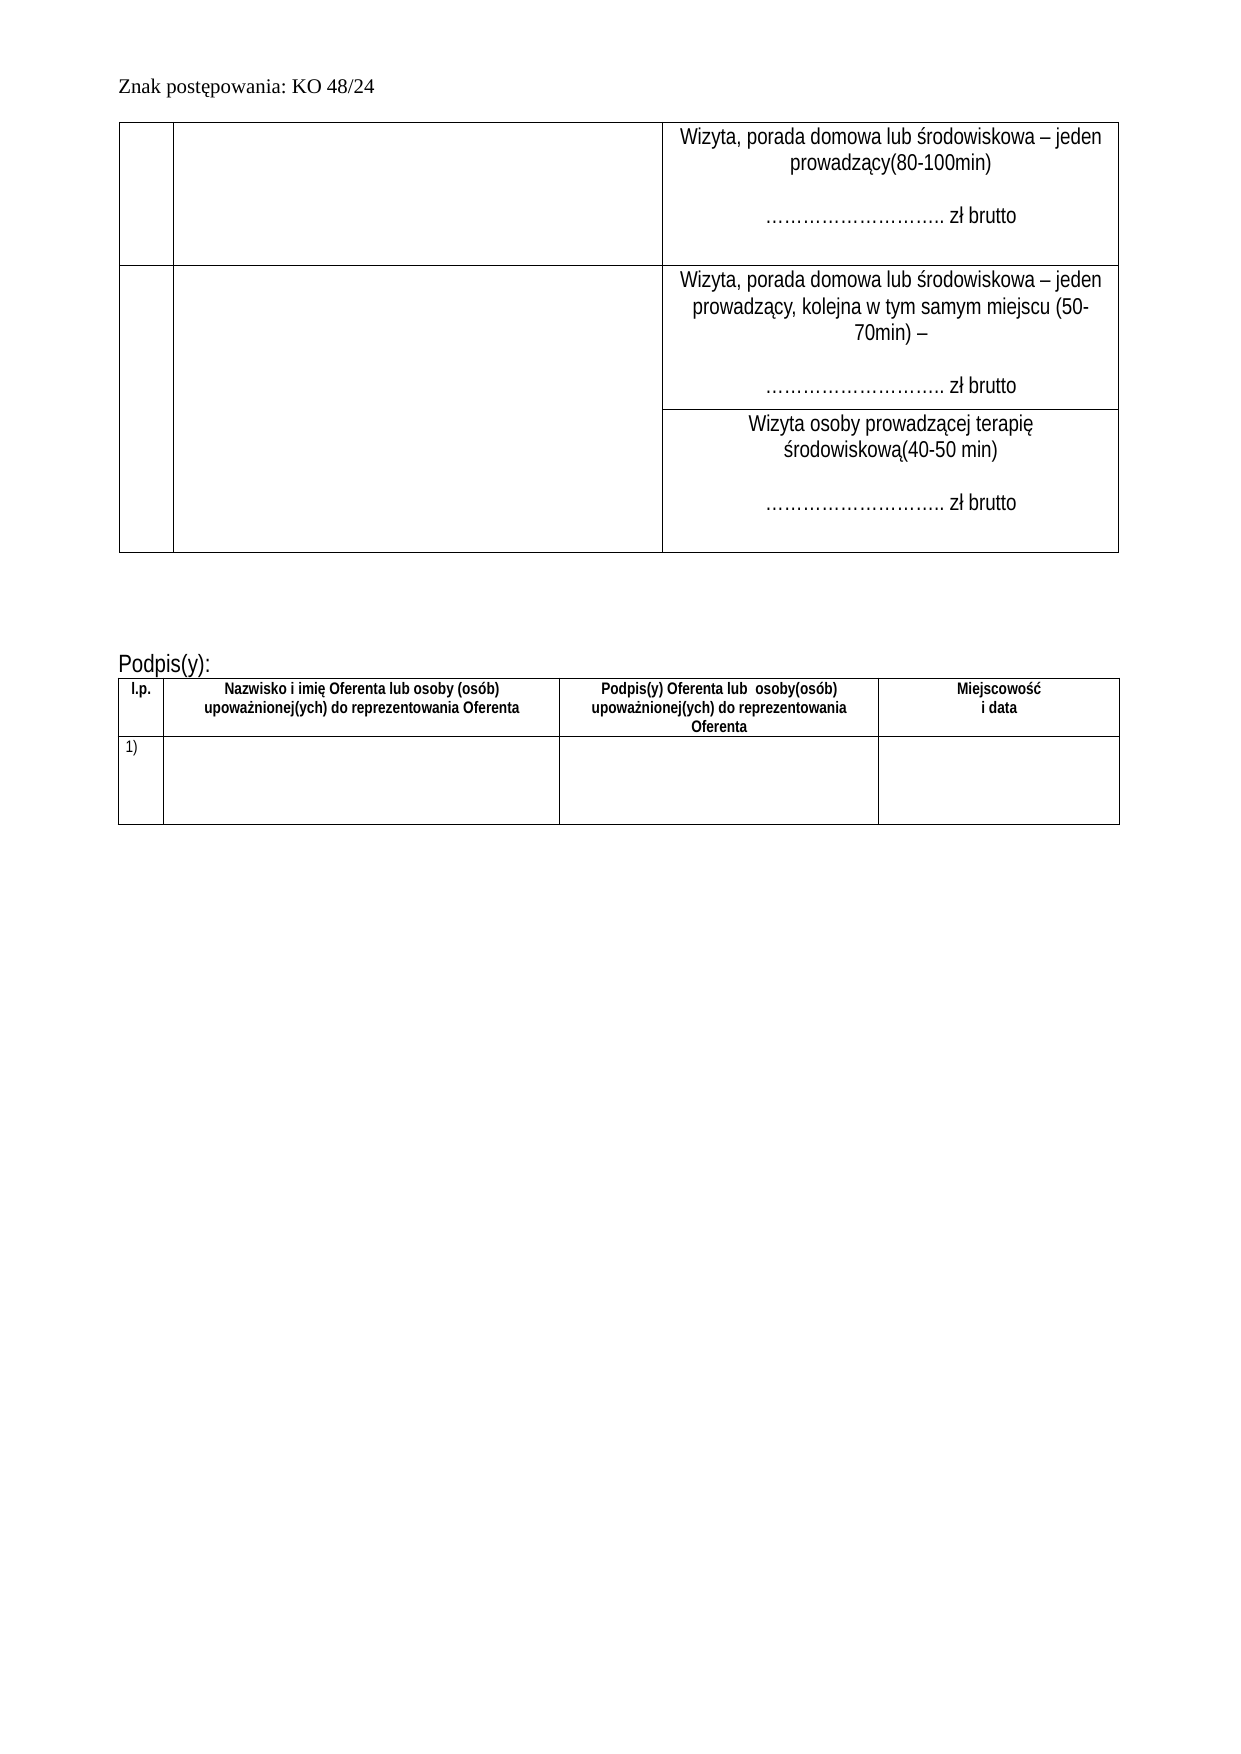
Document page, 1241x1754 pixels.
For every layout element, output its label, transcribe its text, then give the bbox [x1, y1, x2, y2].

table_cell [560, 737, 878, 823]
table_cell [174, 266, 662, 409]
table_cell [879, 737, 1119, 823]
table_cell Wizyta, porada domowa lub środowiskowa – jeden prowadzący(80-100min) ……………………….. zł brutto [663, 123, 1118, 265]
table_header Miejscowość i data [879, 679, 1119, 736]
text Podpis(y): [118, 649, 1122, 678]
table_header Podpis(y) Oferenta lub osoby(osób) upoważnionej(ych) do reprezentowania Oferenta [560, 679, 878, 736]
table_cell [120, 409, 173, 552]
table_cell [164, 737, 559, 823]
table_header Nazwisko i imię Oferenta lub osoby (osób) upoważnionej(ych) do reprezentowania Oferenta [164, 679, 559, 736]
table_cell Wizyta, porada domowa lub środowiskowa – jeden prowadzący, kolejna w tym samym miejscu (50-70min) – ……………………….. zł brutto [663, 266, 1118, 409]
table_cell 1) [119, 737, 163, 823]
table_header l.p. [119, 679, 163, 736]
table_cell [120, 266, 173, 409]
table_cell Wizyta osoby prowadzącej terapię środowiskową(40-50 min) ……………………….. zł brutto [663, 410, 1118, 552]
table_cell [120, 123, 173, 265]
table_cell [174, 123, 662, 265]
table_cell [174, 409, 662, 552]
